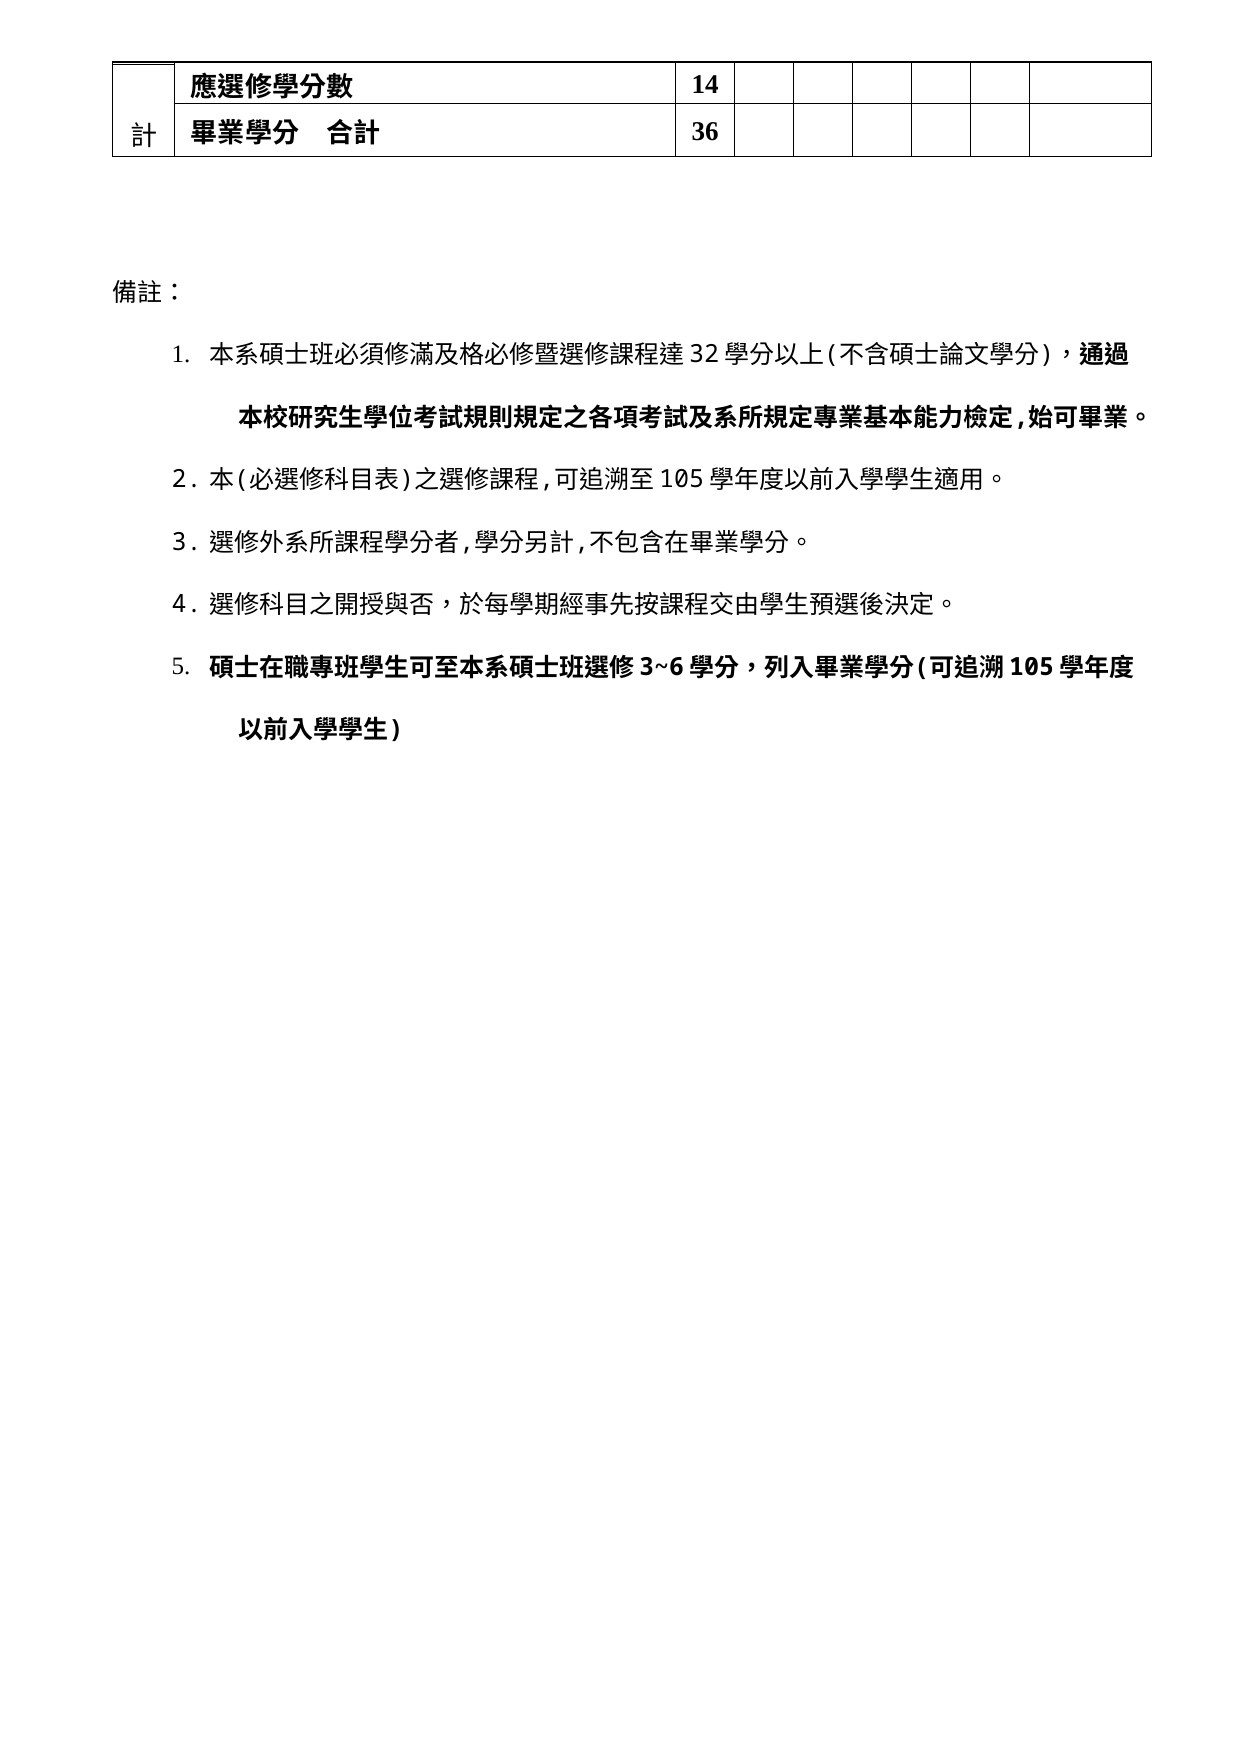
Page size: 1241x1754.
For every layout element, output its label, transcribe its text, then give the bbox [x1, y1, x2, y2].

table_cell [853, 63, 911, 103]
table_cell [912, 63, 970, 103]
table_cell [912, 104, 970, 156]
table_cell 計 [113, 65, 174, 156]
table_cell 應選修學分數 [175, 63, 675, 103]
list 本(必選修科目表)之選修課程,可追溯至105學年度以前入學學生適用。 [171, 436, 1152, 499]
table_cell [735, 104, 793, 156]
table_cell 36 [676, 104, 734, 156]
table_cell [794, 104, 852, 156]
table_cell 14 [676, 63, 734, 103]
table_cell [1030, 63, 1151, 103]
table_cell [971, 63, 1029, 103]
table_cell [853, 104, 911, 156]
list 選修科目之開授與否，於每學期經事先按課程交由學生預選後決定。 [171, 561, 1152, 624]
table_cell [794, 63, 852, 103]
table_cell [1030, 104, 1151, 156]
text 備註： [112, 249, 1152, 311]
table_cell 畢業學分 合計 [175, 104, 675, 156]
list 選修外系所課程學分者,學分另計,不包含在畢業學分。 [171, 499, 1152, 561]
list 碩士在職專班學生可至本系碩士班選修3~6學分，列入畢業學分(可追溯105學年度以前入學學生) [171, 624, 1152, 749]
table_cell [971, 104, 1029, 156]
list 本系碩士班必須修滿及格必修暨選修課程達32學分以上(不含碩士論文學分)，通過本校研究生學位考試規則規定之各項考試及系所規定專業基本能力檢定,始可畢業。 [171, 311, 1152, 436]
table_cell [735, 63, 793, 103]
